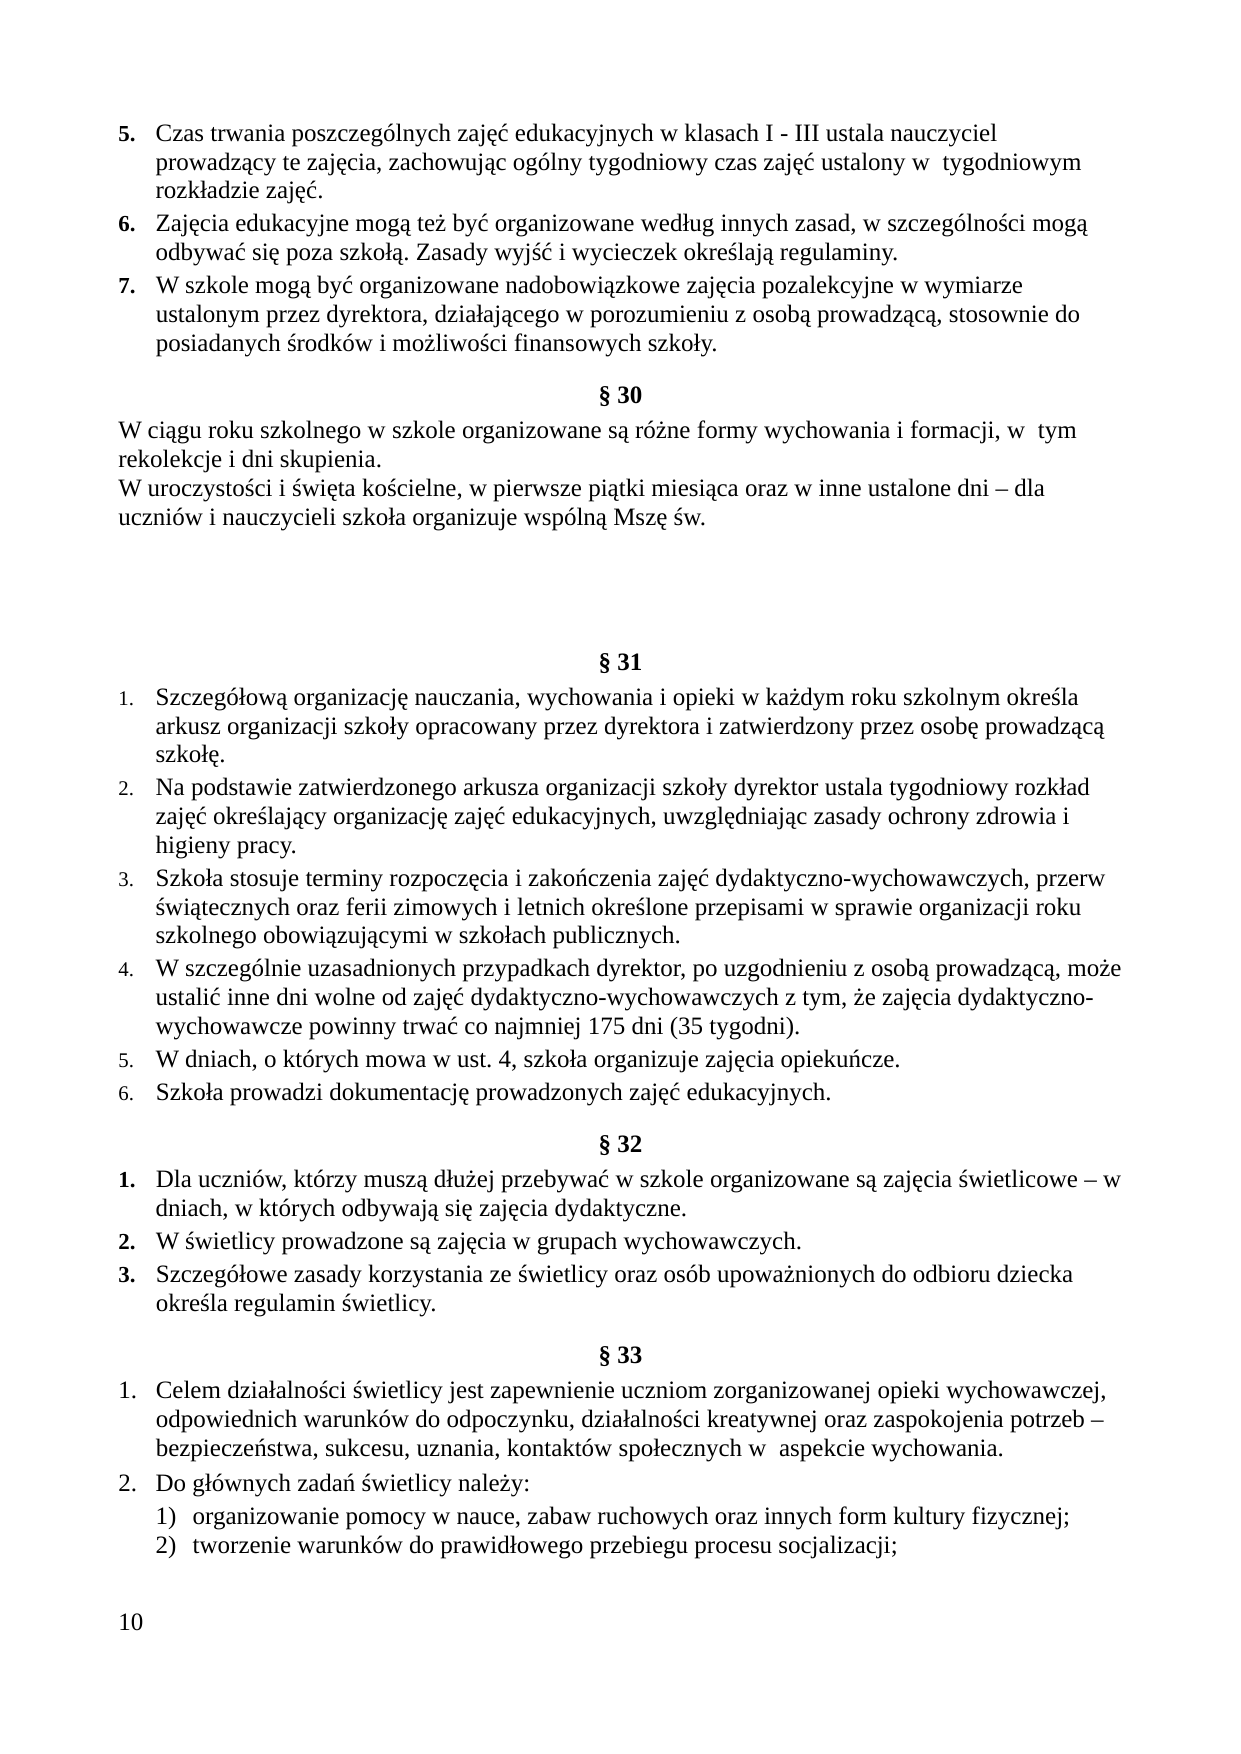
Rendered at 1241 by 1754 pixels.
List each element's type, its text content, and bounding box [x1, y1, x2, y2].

text § 32 [118, 1129, 1122, 1158]
list W świetlicy prowadzone są zajęcia w grupach wychowawczych. [118, 1226, 1122, 1255]
text § 31 [118, 647, 1122, 676]
text W uroczystości i święta kościelne, w pierwsze piątki miesiąca oraz w inne ustalone dni – dla uczniów i nauczycieli szkoła organizuje wspólną Mszę św. [118, 473, 1122, 531]
list W szkole mogą być organizowane nadobowiązkowe zajęcia pozalekcyjne w wymiarze ustalonym przez dyrektora, działającego w porozumieniu z osobą prowadzącą, stosownie do posiadanych środków i możliwości finansowych szkoły. [118, 270, 1122, 356]
list Szkoła prowadzi dokumentację prowadzonych zajęć edukacyjnych. [118, 1077, 1122, 1105]
list W szczególnie uzasadnionych przypadkach dyrektor, po uzgodnieniu z osobą prowadzącą, może ustalić inne dni wolne od zajęć dydaktyczno-wychowawczych z tym, że zajęcia dydaktyczno-wychowawcze powinny trwać co najmniej 175 dni (35 tygodni). [118, 953, 1122, 1039]
list Szczegółową organizację nauczania, wychowania i opieki w każdym roku szkolnym określa arkusz organizacji szkoły opracowany przez dyrektora i zatwierdzony przez osobę prowadzącą szkołę. [118, 682, 1122, 768]
list tworzenie warunków do prawidłowego przebiegu procesu socjalizacji; [155, 1530, 1122, 1558]
list Szkoła stosuje terminy rozpoczęcia i zakończenia zajęć dydaktyczno-wychowawczych, przerw świątecznych oraz ferii zimowych i letnich określone przepisami w sprawie organizacji roku szkolnego obowiązującymi w szkołach publicznych. [118, 863, 1122, 949]
text W ciągu roku szkolnego w szkole organizowane są różne formy wychowania i formacji, w tym rekolekcje i dni skupienia. [118, 416, 1122, 473]
list organizowanie pomocy w nauce, zabaw ruchowych oraz innych form kultury fizycznej; [155, 1501, 1122, 1530]
list Czas trwania poszczególnych zajęć edukacyjnych w klasach I - III ustala nauczyciel prowadzący te zajęcia, zachowując ogólny tygodniowy czas zajęć ustalony w tygodniowym rozkładzie zajęć. [118, 118, 1122, 204]
list Zajęcia edukacyjne mogą też być organizowane według innych zasad, w szczególności mogą odbywać się poza szkołą. Zasady wyjść i wycieczek określają regulaminy. [118, 208, 1122, 266]
list Na podstawie zatwierdzonego arkusza organizacji szkoły dyrektor ustala tygodniowy rozkład zajęć określający organizację zajęć edukacyjnych, uwzględniając zasady ochrony zdrowia i higieny pracy. [118, 772, 1122, 859]
text § 33 [118, 1341, 1122, 1369]
list W dniach, o których mowa w ust. 4, szkoła organizuje zajęcia opiekuńcze. [118, 1044, 1122, 1072]
list Dla uczniów, którzy muszą dłużej przebywać w szkole organizowane są zajęcia świetlicowe – w dniach, w których odbywają się zajęcia dydaktyczne. [118, 1164, 1122, 1222]
list Celem działalności świetlicy jest zapewnienie uczniom zorganizowanej opieki wychowawczej, odpowiednich warunków do odpoczynku, działalności kreatywnej oraz zaspokojenia potrzeb – bezpieczeństwa, sukcesu, uznania, kontaktów społecznych w aspekcie wychowania. [118, 1376, 1122, 1462]
list Szczegółowe zasady korzystania ze świetlicy oraz osób upoważnionych do odbioru dziecka określa regulamin świetlicy. [118, 1259, 1122, 1317]
text § 30 [118, 381, 1122, 409]
list Do głównych zadań świetlicy należy: [118, 1468, 1122, 1497]
